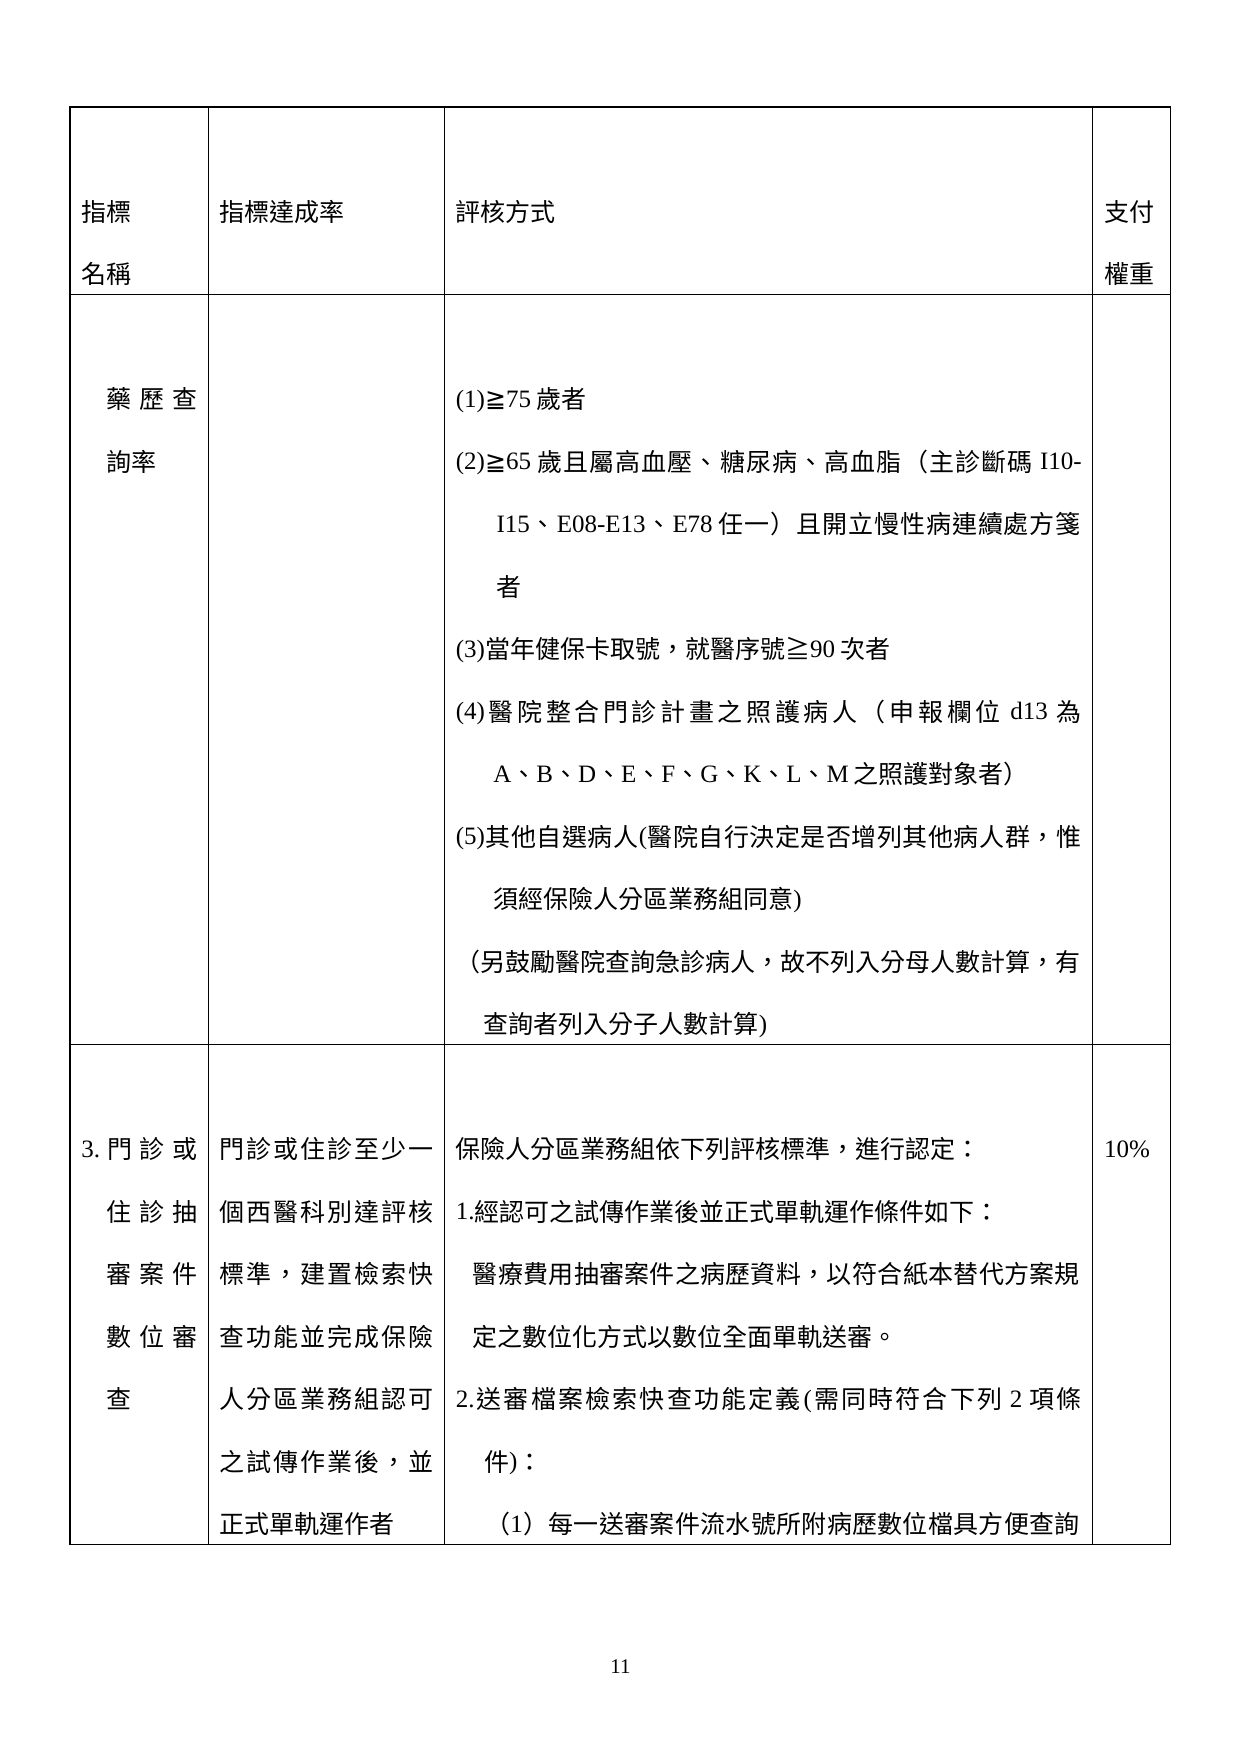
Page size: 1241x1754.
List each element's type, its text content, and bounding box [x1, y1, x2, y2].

table_cell [1093, 295, 1170, 1044]
table_cell (1)≧75歲者 (2)≧65歲且屬高血壓、糖尿病、高血脂（主診斷碼I10-I15、E08-E13、E78任一）且開立慢性病連續處方箋者 (3)當年健保卡取號，就醫序號≧90次者 (4)醫院整合門診計畫之照護病人（申報欄位d13為A、B、D、E、F、G、K、L、M之照護對象者） (5)其他自選病人(醫院自行決定是否增列其他病人群，惟須經保險人分區業務組同意) （另鼓勵醫院查詢急診病人，故不列入分母人數計算，有查詢者列入分子人數計算) [445, 295, 1092, 1044]
table_header 評核方式 [445, 108, 1092, 294]
table_header 指標達成率 [209, 108, 444, 294]
table_cell 藥歷查詢率 [71, 295, 208, 1044]
table_header 指標 名稱 [71, 108, 208, 294]
table_cell 門診或住診至少一個西醫科別達評核標準，建置檢索快查功能並完成保險人分區業務組認可之試傳作業後，並正式單軌運作者 [209, 1045, 444, 1544]
table_cell 10% [1093, 1045, 1170, 1544]
table_cell [209, 295, 444, 1044]
table_header 支付 權重 [1093, 108, 1170, 294]
table_cell 保險人分區業務組依下列評核標準，進行認定： 1.經認可之試傳作業後並正式單軌運作條件如下： 醫療費用抽審案件之病歷資料，以符合紙本替代方案規定之數位化方式以數位全面單軌送審。 2.送審檔案檢索快查功能定義(需同時符合下列2項條件)： （1）每一送審案件流水號所附病歷數位檔具方便查詢 [445, 1045, 1092, 1544]
table_cell 3.門診或住診抽審案件數位審查 [71, 1045, 208, 1544]
